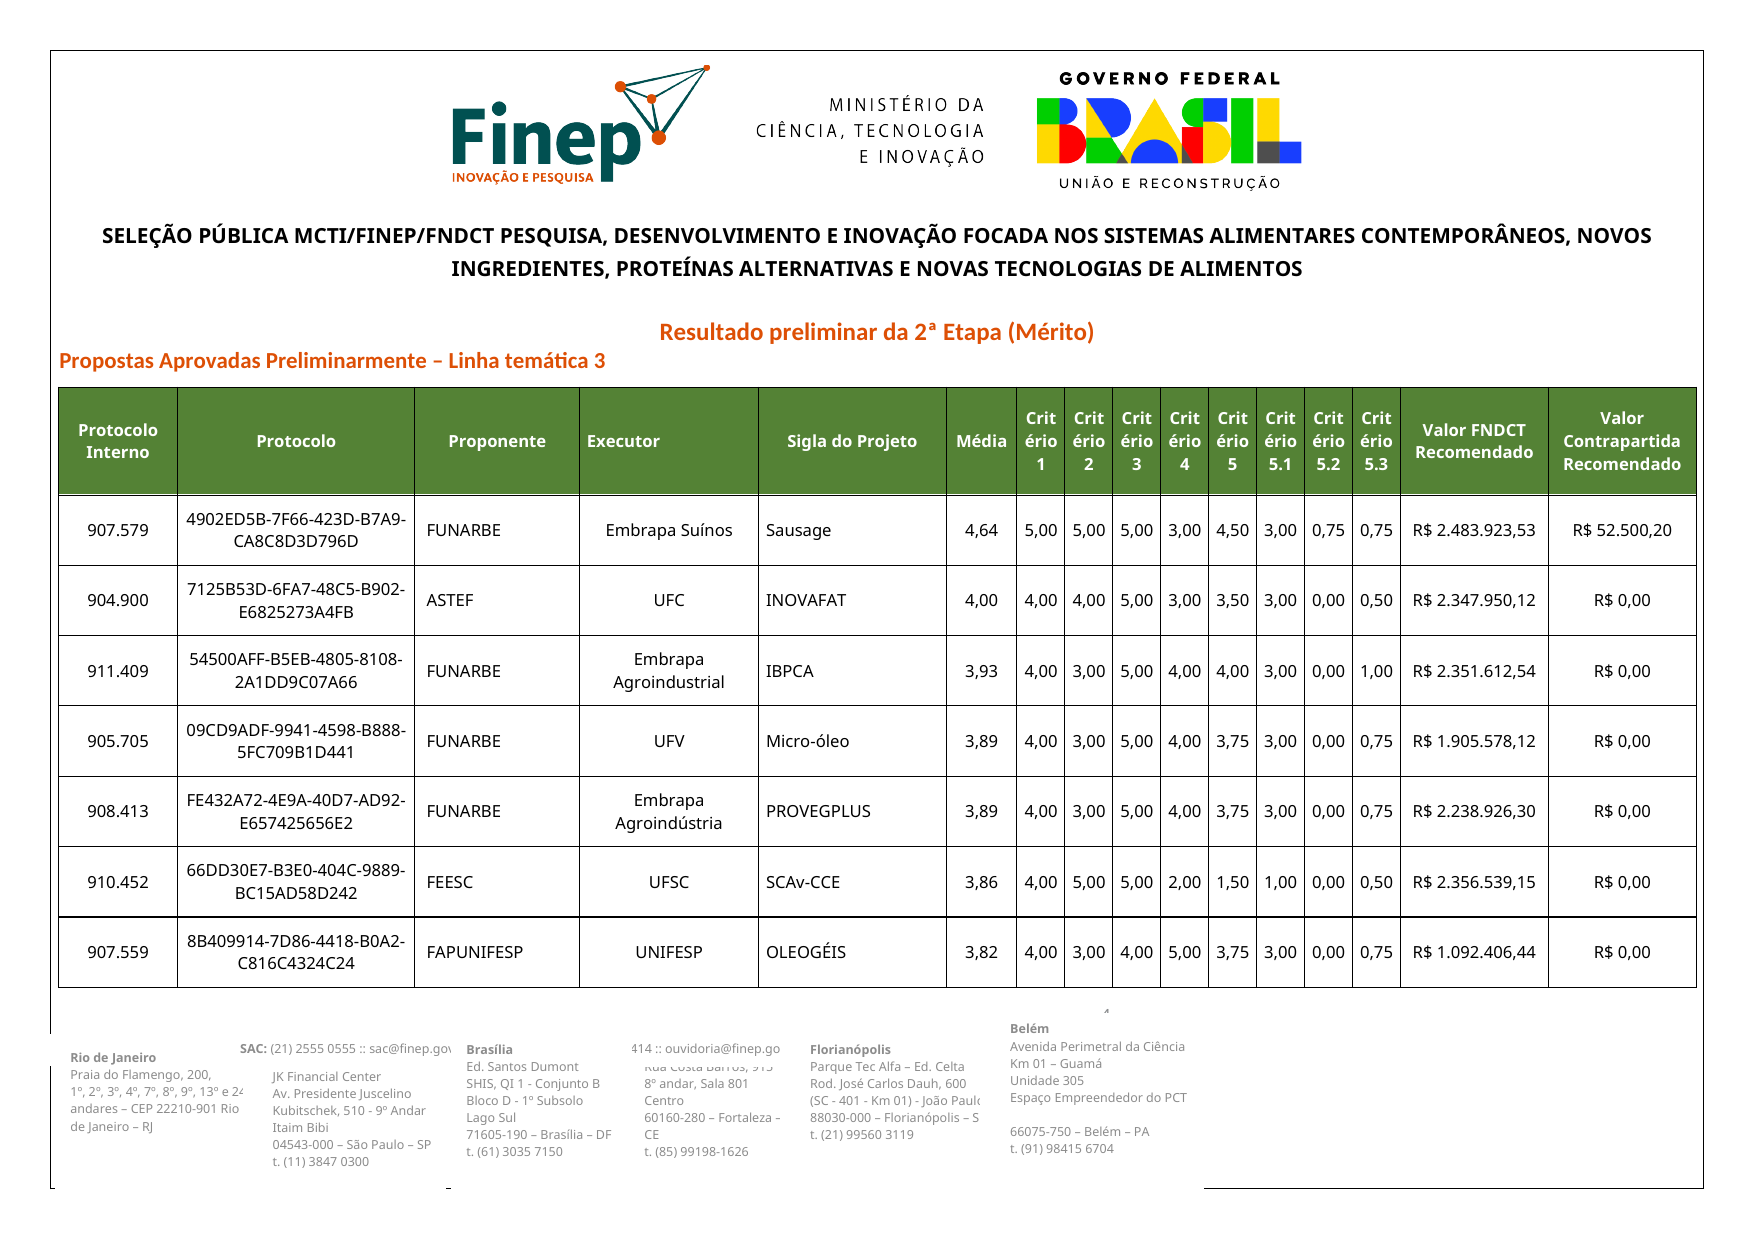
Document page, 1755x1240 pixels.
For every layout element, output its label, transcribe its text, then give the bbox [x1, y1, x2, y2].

table_cell 3,00 [1065, 918, 1112, 987]
table_cell INOVAFAT [759, 566, 946, 635]
table_cell R$ 0,00 [1549, 706, 1696, 776]
table_cell 09CD9ADF-9941-4598-B888-5FC709B1D441 [178, 706, 414, 776]
table_cell 4,00 [1017, 636, 1064, 705]
table_cell 1,00 [1257, 847, 1304, 916]
table_cell 3,00 [1065, 706, 1112, 776]
table_cell 7125B53D-6FA7-48C5-B902-E6825273A4FB [178, 566, 414, 635]
table_cell 4,00 [947, 566, 1016, 635]
table_cell 4902ED5B-7F66-423D-B7A9-CA8C8D3D796D [178, 496, 414, 565]
table_cell 905.705 [59, 706, 177, 776]
table_cell 1,00 [1353, 636, 1400, 705]
table_cell R$ 0,00 [1549, 566, 1696, 635]
table_cell 3,00 [1161, 496, 1208, 565]
table_cell R$ 1.092.406,44 [1401, 918, 1548, 987]
table_cell 3,93 [947, 636, 1016, 705]
table_cell 0,75 [1305, 496, 1352, 565]
table_cell R$ 1.905.578,12 [1401, 706, 1548, 776]
table_cell 3,00 [1257, 777, 1304, 846]
table_cell 4,00 [1161, 706, 1208, 776]
table_cell R$ 2.238.926,30 [1401, 777, 1548, 846]
table_cell 3,00 [1161, 566, 1208, 635]
table_header Executor [580, 388, 758, 494]
table_cell 3,00 [1257, 706, 1304, 776]
table_cell 5,00 [1065, 496, 1112, 565]
table_cell PROVEGPLUS [759, 777, 946, 846]
table_cell 3,75 [1209, 706, 1256, 776]
table_cell 0,75 [1353, 918, 1400, 987]
table_cell 0,00 [1305, 636, 1352, 705]
table_header Critério 5.2 [1305, 388, 1352, 494]
table_cell Micro-óleo [759, 706, 946, 776]
table_cell SCAv-CCE [759, 847, 946, 916]
table_header Protocolo Interno [59, 388, 177, 494]
table_cell Embrapa Agroindustrial [580, 636, 758, 705]
table_cell 904.900 [59, 566, 177, 635]
table_header Critério 4 [1161, 388, 1208, 494]
table_cell 2,00 [1161, 847, 1208, 916]
table_cell 4,50 [1209, 496, 1256, 565]
table_cell 8B409914-7D86-4418-B0A2-C816C4324C24 [178, 918, 414, 987]
table_cell FAPUNIFESP [415, 918, 579, 987]
table_cell 4,00 [1017, 706, 1064, 776]
table_cell 4,64 [947, 496, 1016, 565]
table_cell FUNARBE [415, 496, 579, 565]
table_cell 3,75 [1209, 777, 1256, 846]
table_cell 5,00 [1113, 777, 1160, 846]
table_cell 3,75 [1209, 918, 1256, 987]
table_cell 0,50 [1353, 847, 1400, 916]
table_cell 0,75 [1353, 496, 1400, 565]
table_cell 3,00 [1257, 918, 1304, 987]
table_cell 5,00 [1113, 706, 1160, 776]
table_cell 4,00 [1017, 777, 1064, 846]
table_cell R$ 2.356.539,15 [1401, 847, 1548, 916]
table_cell 66DD30E7-B3E0-404C-9889-BC15AD58D242 [178, 847, 414, 916]
table_header Critério 2 [1065, 388, 1112, 494]
table_cell 0,00 [1305, 777, 1352, 846]
table_cell FUNARBE [415, 777, 579, 846]
table_cell 5,00 [1113, 847, 1160, 916]
table_cell 3,00 [1257, 566, 1304, 635]
table_cell 0,75 [1353, 706, 1400, 776]
table_cell R$ 0,00 [1549, 847, 1696, 916]
table_header Sigla do Projeto [759, 388, 946, 494]
table_cell 4,00 [1113, 918, 1160, 987]
table_cell OLEOGÉIS [759, 918, 946, 987]
table_cell 5,00 [1113, 636, 1160, 705]
table_header Valor FNDCT Recomendado [1401, 388, 1548, 494]
table_cell 3,00 [1065, 636, 1112, 705]
table_header Média [947, 388, 1016, 494]
table_cell 3,50 [1209, 566, 1256, 635]
table_header Critério 5.1 [1257, 388, 1304, 494]
table_cell 5,00 [1065, 847, 1112, 916]
table_cell 3,00 [1257, 636, 1304, 705]
table_cell R$ 2.351.612,54 [1401, 636, 1548, 705]
table_cell 908.413 [59, 777, 177, 846]
table_cell 3,00 [1065, 777, 1112, 846]
table_cell FE432A72-4E9A-40D7-AD92-E657425656E2 [178, 777, 414, 846]
table_cell 3,82 [947, 918, 1016, 987]
table_cell 0,00 [1305, 847, 1352, 916]
table_cell R$ 0,00 [1549, 777, 1696, 846]
table_cell R$ 0,00 [1549, 918, 1696, 987]
table_cell 4,00 [1161, 777, 1208, 846]
table_cell R$ 52.500,20 [1549, 496, 1696, 565]
table_cell R$ 0,00 [1549, 636, 1696, 705]
table_cell FUNARBE [415, 636, 579, 705]
table_cell 3,89 [947, 706, 1016, 776]
table_cell Sausage [759, 496, 946, 565]
table_cell Embrapa Agroindústria [580, 777, 758, 846]
table_header Proponente [415, 388, 579, 494]
table_header Critério 5.3 [1353, 388, 1400, 494]
table_cell UFSC [580, 847, 758, 916]
table_cell 0,75 [1353, 777, 1400, 846]
table_cell 3,89 [947, 777, 1016, 846]
table_header Critério 1 [1017, 388, 1064, 494]
table_cell UFV [580, 706, 758, 776]
table_cell 1,50 [1209, 847, 1256, 916]
table_cell 3,86 [947, 847, 1016, 916]
table_cell 911.409 [59, 636, 177, 705]
table_cell 5,00 [1161, 918, 1208, 987]
table_cell 5,00 [1113, 496, 1160, 565]
table_cell Embrapa Suínos [580, 496, 758, 565]
table_header Protocolo [178, 388, 414, 494]
table_cell UFC [580, 566, 758, 635]
table_cell 907.579 [59, 496, 177, 565]
table_cell 0,00 [1305, 706, 1352, 776]
table_cell 4,00 [1017, 566, 1064, 635]
table_cell 4,00 [1161, 636, 1208, 705]
table_header Valor Contrapartida Recomendado [1549, 388, 1696, 494]
table_cell IBPCA [759, 636, 946, 705]
table_header Critério 5 [1209, 388, 1256, 494]
table_cell R$ 2.483.923,53 [1401, 496, 1548, 565]
table_cell 5,00 [1113, 566, 1160, 635]
table_cell 5,00 [1017, 496, 1064, 565]
table_cell 907.559 [59, 918, 177, 987]
table_cell 54500AFF-B5EB-4805-8108-2A1DD9C07A66 [178, 636, 414, 705]
table_cell 0,00 [1305, 566, 1352, 635]
text Propostas Aprovadas Preliminarmente – Linha temática 3 [59, 346, 1695, 374]
table_cell 4,00 [1017, 847, 1064, 916]
table_cell R$ 2.347.950,12 [1401, 566, 1548, 635]
table_cell 0,50 [1353, 566, 1400, 635]
table_cell UNIFESP [580, 918, 758, 987]
table_header Critério 3 [1113, 388, 1160, 494]
table_cell 3,00 [1257, 496, 1304, 565]
table_cell FEESC [415, 847, 579, 916]
table_cell 4,00 [1017, 918, 1064, 987]
table_cell 4,00 [1065, 566, 1112, 635]
table_cell 0,00 [1305, 918, 1352, 987]
table_cell ASTEF [415, 566, 579, 635]
table_cell 4,00 [1209, 636, 1256, 705]
table_cell 910.452 [59, 847, 177, 916]
table_cell FUNARBE [415, 706, 579, 776]
